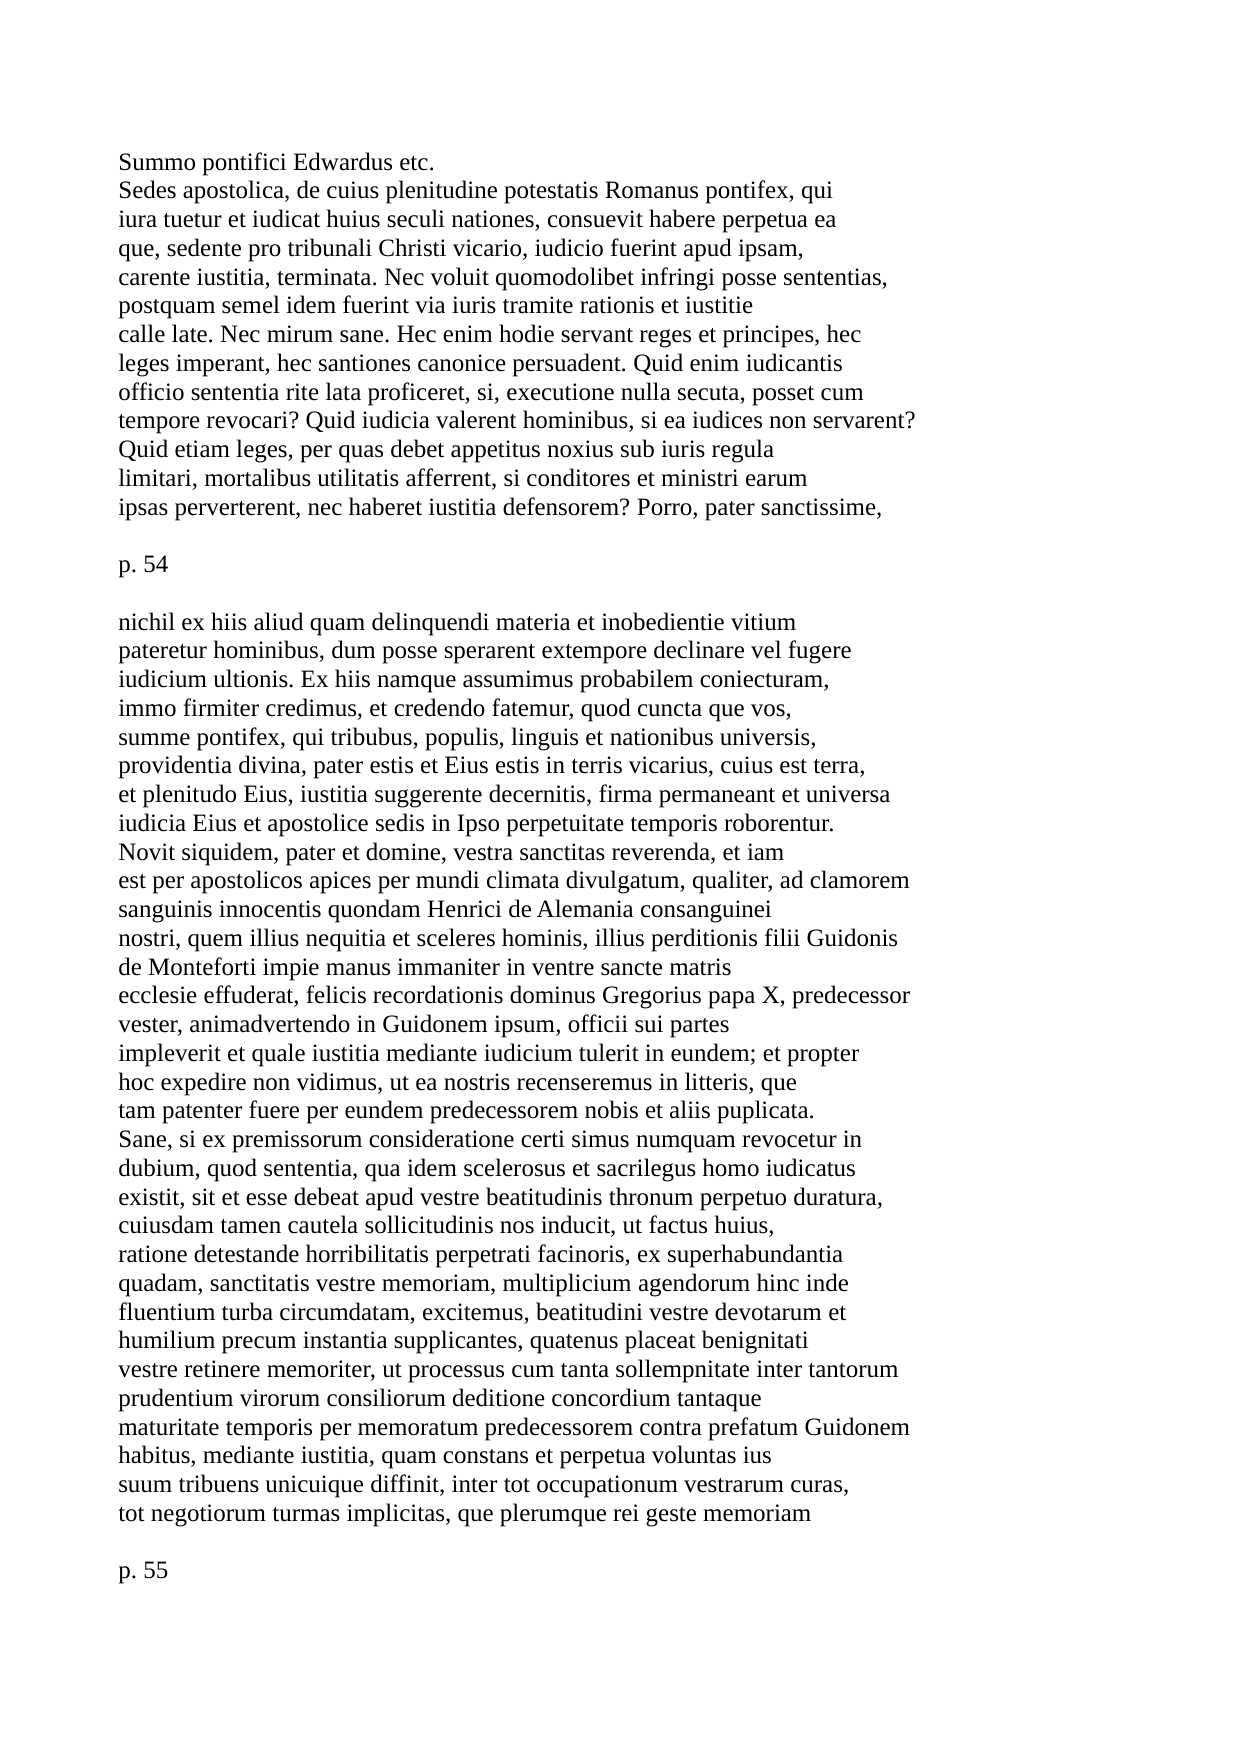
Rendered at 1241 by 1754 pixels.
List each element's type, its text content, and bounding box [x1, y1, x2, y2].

text Sedes apostolica, de cuius plenitudine potestatis Romanus pontifex, qui [118, 176, 1122, 204]
text que, sedente pro tribunali Christi vicario, iudicio fuerint apud ipsam, [118, 233, 1122, 262]
text carente iustitia, terminata. Nec voluit quomodolibet infringi posse sententias, [118, 262, 1122, 291]
text tot negotiorum turmas implicitas, que plerumque rei geste memoriam [118, 1498, 1122, 1527]
text vestre retinere memoriter, ut processus cum tanta sollempnitate inter tantorum [118, 1354, 1122, 1383]
text calle late. Nec mirum sane. Hec enim hodie servant reges et principes, hec [118, 319, 1122, 348]
text cuiusdam tamen cautela sollicitudinis nos inducit, ut factus huius, [118, 1211, 1122, 1239]
text habitus, mediante iustitia, quam constans et perpetua voluntas ius [118, 1441, 1122, 1469]
text impleverit et quale iustitia mediante iudicium tulerit in eundem; et propter [118, 1038, 1122, 1067]
text p. 54 [118, 549, 1122, 578]
text Sane, si ex premissorum consideratione certi simus numquam revocetur in [118, 1124, 1122, 1153]
text nostri, quem illius nequitia et sceleres hominis, illius perditionis filii Guidonis [118, 923, 1122, 952]
text leges imperant, hec santiones canonice persuadent. Quid enim iudicantis [118, 348, 1122, 377]
text suum tribuens unicuique diffinit, inter tot occupationum vestrarum curas, [118, 1469, 1122, 1498]
text limitari, mortalibus utilitatis afferrent, si conditores et ministri earum [118, 463, 1122, 492]
text iura tuetur et iudicat huius seculi nationes, consuevit habere perpetua ea [118, 204, 1122, 233]
text sanguinis innocentis quondam Henrici de Alemania consanguinei [118, 894, 1122, 923]
text nichil ex hiis aliud quam delinquendi materia et inobedientie vitium [118, 607, 1122, 636]
text Novit siquidem, pater et domine, vestra sanctitas reverenda, et iam [118, 837, 1122, 866]
text ecclesie effuderat, felicis recordationis dominus Gregorius papa X, predecessor [118, 981, 1122, 1009]
text tempore revocari? Quid iudicia valerent hominibus, si ea iudices non servarent? [118, 406, 1122, 434]
text et plenitudo Eius, iustitia suggerente decernitis, firma permaneant et universa [118, 779, 1122, 808]
text providentia divina, pater estis et Eius estis in terris vicarius, cuius est terra, [118, 751, 1122, 779]
text ipsas perverterent, nec haberet iustitia defensorem? Porro, pater sanctissime, [118, 492, 1122, 521]
text existit, sit et esse debeat apud vestre beatitudinis thronum perpetuo duratura, [118, 1182, 1122, 1211]
text postquam semel idem fuerint via iuris tramite rationis et iustitie [118, 291, 1122, 319]
text prudentium virorum consiliorum deditione concordium tantaque [118, 1383, 1122, 1412]
text de Monteforti impie manus immaniter in ventre sancte matris [118, 952, 1122, 981]
text pateretur hominibus, dum posse sperarent extempore declinare vel fugere [118, 636, 1122, 664]
text tam patenter fuere per eundem predecessorem nobis et aliis puplicata. [118, 1096, 1122, 1124]
text Summo pontifici Edwardus etc. [118, 147, 1122, 176]
text immo firmiter credimus, et credendo fatemur, quod cuncta que vos, [118, 693, 1122, 722]
text Quid etiam leges, per quas debet appetitus noxius sub iuris regula [118, 434, 1122, 463]
text humilium precum instantia supplicantes, quatenus placeat benignitati [118, 1326, 1122, 1354]
text fluentium turba circumdatam, excitemus, beatitudini vestre devotarum et [118, 1297, 1122, 1326]
text summe pontifex, qui tribubus, populis, linguis et nationibus universis, [118, 722, 1122, 751]
text quadam, sanctitatis vestre memoriam, multiplicium agendorum hinc inde [118, 1268, 1122, 1297]
text iudicium ultionis. Ex hiis namque assumimus probabilem coniecturam, [118, 664, 1122, 693]
text maturitate temporis per memoratum predecessorem contra prefatum Guidonem [118, 1412, 1122, 1441]
text vester, animadvertendo in Guidonem ipsum, officii sui partes [118, 1009, 1122, 1038]
text ratione detestande horribilitatis perpetrati facinoris, ex superhabundantia [118, 1239, 1122, 1268]
text est per apostolicos apices per mundi climata divulgatum, qualiter, ad clamorem [118, 866, 1122, 894]
text p. 55 [118, 1556, 1122, 1584]
text hoc expedire non vidimus, ut ea nostris recenseremus in litteris, que [118, 1067, 1122, 1096]
text iudicia Eius et apostolice sedis in Ipso perpetuitate temporis roborentur. [118, 808, 1122, 837]
text dubium, quod sententia, qua idem scelerosus et sacrilegus homo iudicatus [118, 1153, 1122, 1182]
text officio sententia rite lata proficeret, si, executione nulla secuta, posset cum [118, 377, 1122, 406]
